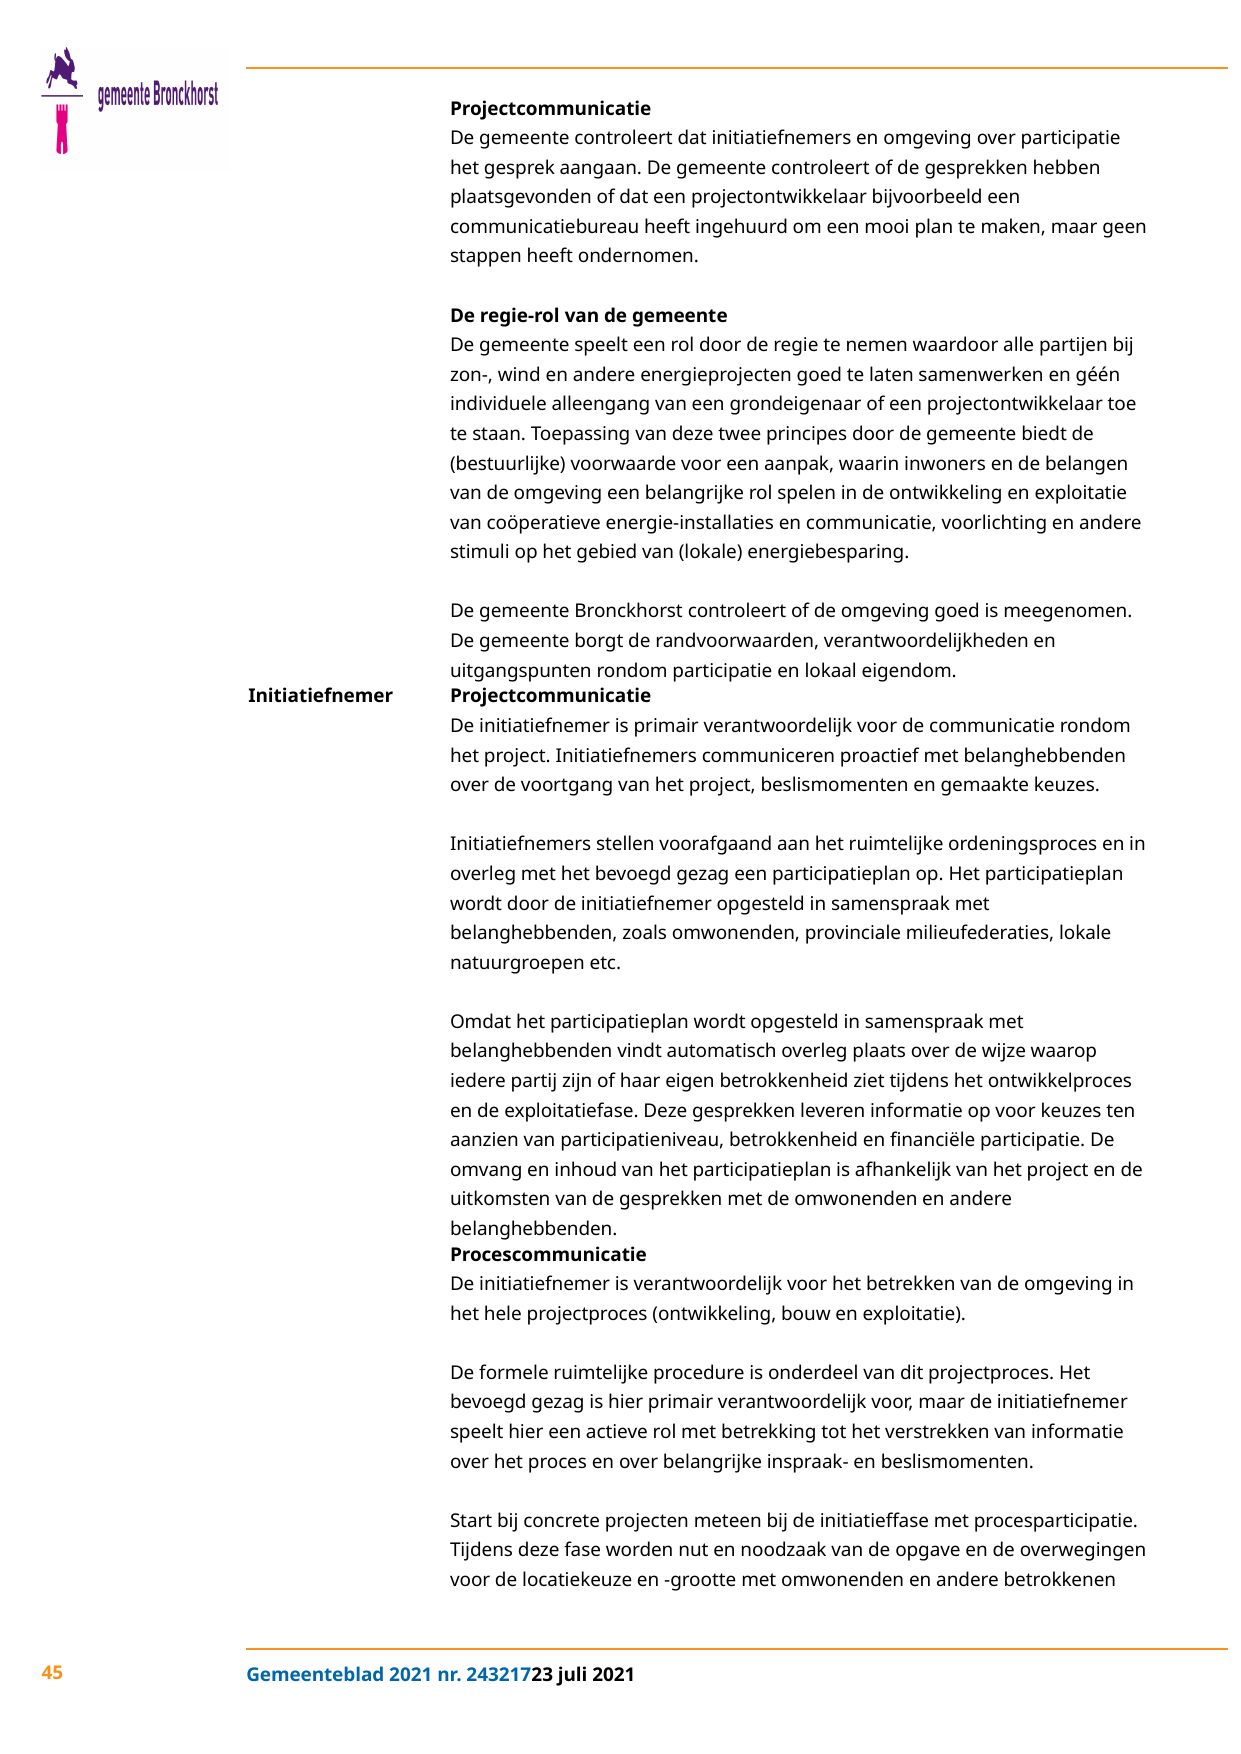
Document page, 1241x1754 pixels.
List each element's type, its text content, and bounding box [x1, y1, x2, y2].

table_cell Procescommunicatie De initiatiefnemer is verantwoordelijk voor het betrekken van de omgeving in het hele projectproces (ontwikkeling, bouw en exploitatie). De formele ruimtelijke procedure is onderdeel van dit projectproces. Het bevoegd gezag is hier primair verantwoordelijk voor, maar de initiatiefnemer speelt hier een actieve rol met betrekking tot het verstrekken van informatie over het proces en over belangrijke inspraak- en beslismomenten. Start bij concrete projecten meteen bij de initiatieffase met procesparticipatie. Tijdens deze fase worden nut en noodzaak van de opgave en de overwegingen voor de locatiekeuze en -grootte met omwonenden en andere betrokkenen [450, 1241, 1152, 1592]
table_cell [248, 95, 450, 683]
picture [41, 47, 231, 172]
table_cell Projectcommunicatie De initiatiefnemer is primair verantwoordelijk voor de communicatie rondom het project. Initiatiefnemers communiceren proactief met belanghebbenden over de voortgang van het project, beslismomenten en gemaakte keuzes. Initiatiefnemers stellen voorafgaand aan het ruimtelijke ordeningsproces en in overleg met het bevoegd gezag een participatieplan op. Het participatieplan wordt door de initiatiefnemer opgesteld in samenspraak met belanghebbenden, zoals omwonenden, provinciale milieufederaties, lokale natuurgroepen etc. Omdat het participatieplan wordt opgesteld in samenspraak met belanghebbenden vindt automatisch overleg plaats over de wijze waarop iedere partij zijn of haar eigen betrokkenheid ziet tijdens het ontwikkelproces en de exploitatiefase. Deze gesprekken leveren informatie op voor keuzes ten aanzien van participatieniveau, betrokkenheid en financiële participatie. De omvang en inhoud van het participatieplan is afhankelijk van het project en de uitkomsten van de gesprekken met de omwonenden en andere belanghebbenden. [450, 683, 1152, 1241]
table_cell Initiatiefnemer [248, 683, 450, 1592]
table_cell Projectcommunicatie De gemeente controleert dat initiatiefnemers en omgeving over participatie het gesprek aangaan. De gemeente controleert of de gesprekken hebben plaatsgevonden of dat een projectontwikkelaar bijvoorbeeld een communicatiebureau heeft ingehuurd om een mooi plan te maken, maar geen stappen heeft ondernomen. De regie-rol van de gemeente De gemeente speelt een rol door de regie te nemen waardoor alle partijen bij zon-, wind en andere energieprojecten goed te laten samenwerken en géén individuele alleengang van een grondeigenaar of een projectontwikkelaar toe te staan. Toepassing van deze twee principes door de gemeente biedt de (bestuurlijke) voorwaarde voor een aanpak, waarin inwoners en de belangen van de omgeving een belangrijke rol spelen in de ontwikkeling en exploitatie van coöperatieve energie-installaties en communicatie, voorlichting en andere stimuli op het gebied van (lokale) energiebesparing. De gemeente Bronckhorst controleert of de omgeving goed is meegenomen. De gemeente borgt de randvoorwaarden, verantwoordelijkheden en uitgangspunten rondom participatie en lokaal eigendom. [450, 95, 1152, 683]
